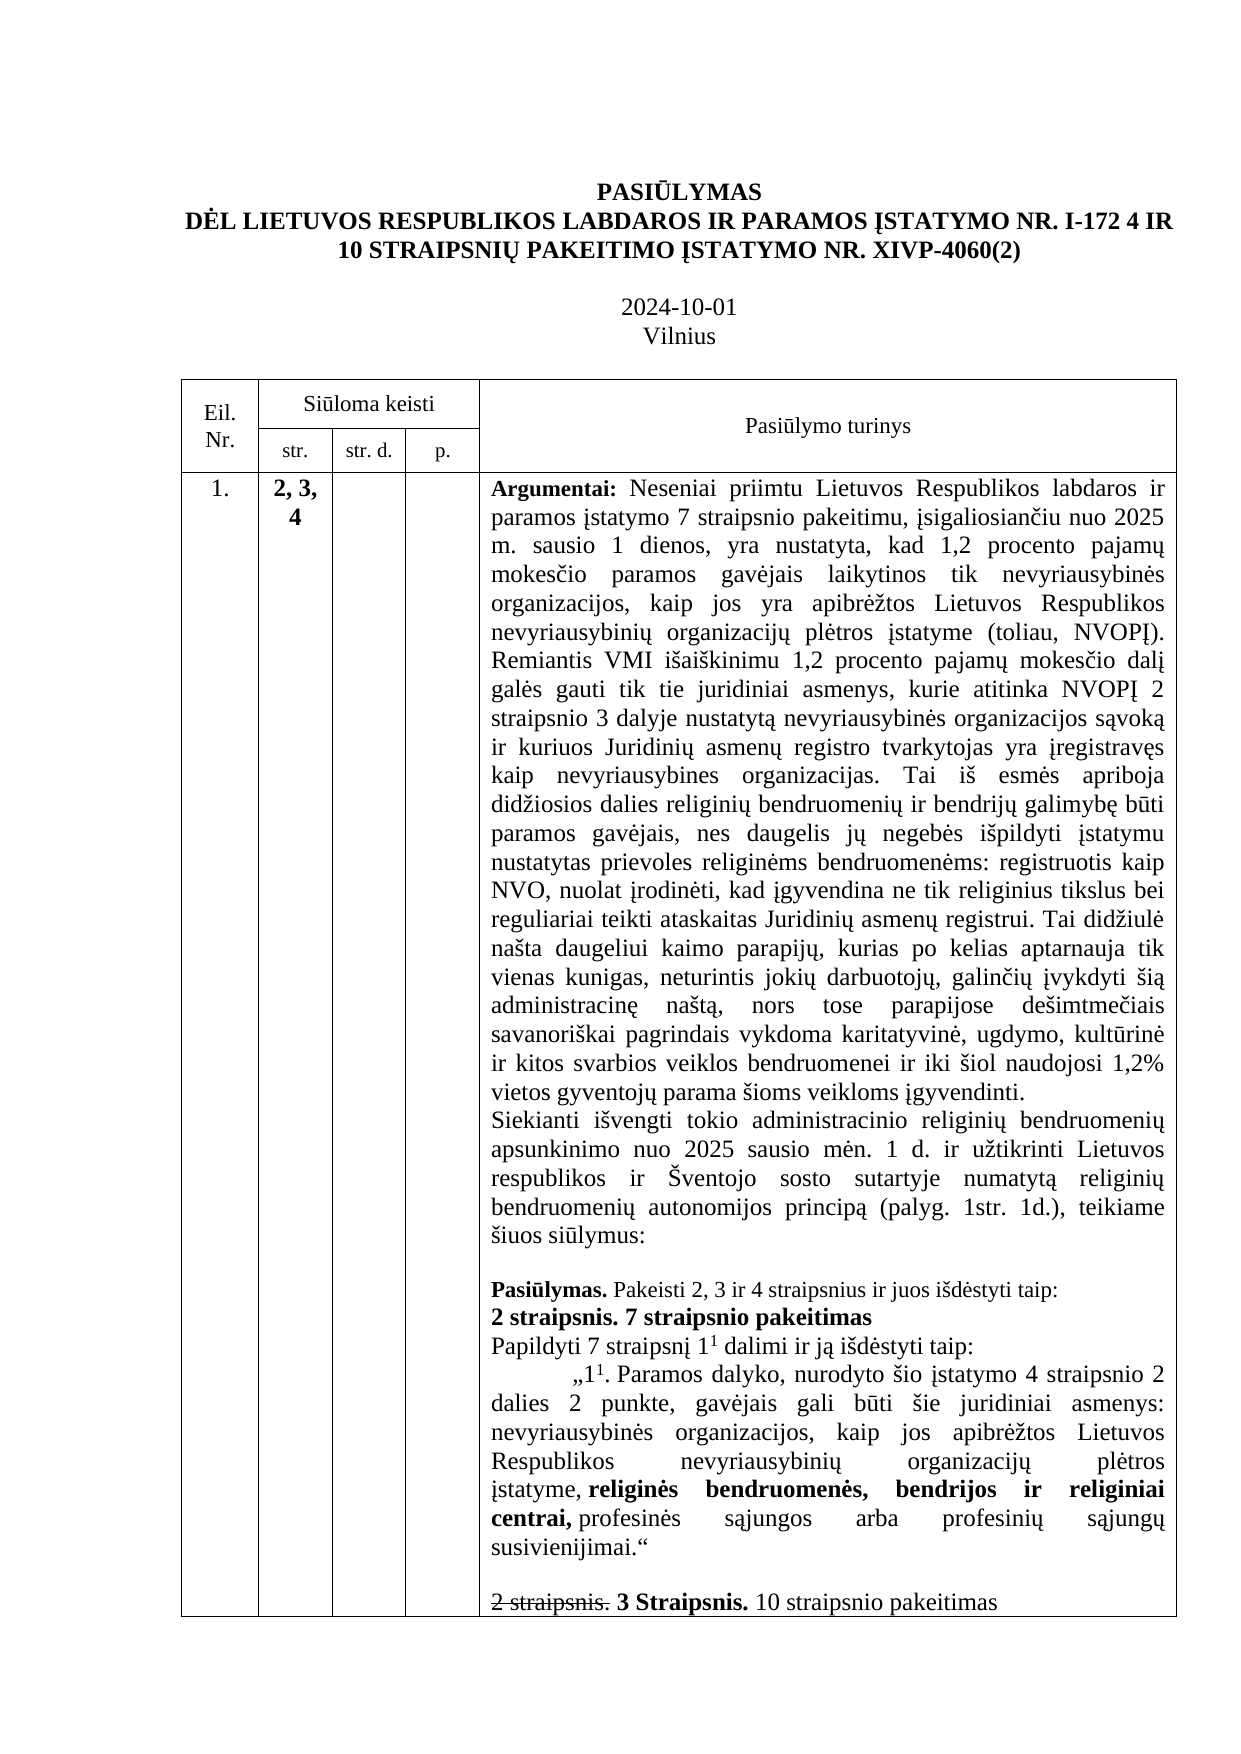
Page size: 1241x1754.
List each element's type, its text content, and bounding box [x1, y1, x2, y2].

table_header Pasiūlymo turinys [480, 380, 1176, 472]
text Vilnius [177, 321, 1181, 350]
table_cell 2, 3, 4 [259, 473, 332, 1616]
text DĖL LIETUVOS RESPUBLIKOS LABDAROS IR PARAMOS ĮSTATYMO NR. I-172 4 IR 10 STRAIPSNIŲ PAKEITIMO ĮSTATYMO NR. XIVP-4060(2) [177, 206, 1181, 263]
table_cell str. d. [333, 429, 405, 472]
table_header Eil. Nr. [182, 380, 258, 472]
table_cell 1. [182, 473, 258, 1616]
table_cell [333, 473, 405, 1616]
table_cell [406, 473, 479, 1616]
text PASIŪLYMAS [177, 177, 1181, 206]
table_cell str. [259, 429, 332, 472]
table_header Siūloma keisti [259, 380, 479, 428]
table_cell p. [406, 429, 479, 472]
text 2024-10-01 [177, 292, 1181, 321]
table_cell Argumentai: Neseniai priimtu Lietuvos Respublikos labdaros ir paramos įstatymo 7 straipsnio pakeitimu, įsigaliosiančiu nuo 2025 m. sausio 1 dienos, yra nustatyta, kad 1,2 procento pajamų mokesčio paramos gavėjais laikytinos tik nevyriausybinės organizacijos, kaip jos yra apibrėžtos Lietuvos Respublikos nevyriausybinių organizacijų plėtros įstatyme (toliau, NVOPĮ). Remiantis VMI išaiškinimu 1,2 procento pajamų mokesčio dalį galės gauti tik tie juridiniai asmenys, kurie atitinka NVOPĮ 2 straipsnio 3 dalyje nustatytą nevyriausybinės organizacijos sąvoką ir kuriuos Juridinių asmenų registro tvarkytojas yra įregistravęs kaip nevyriausybines organizacijas. Tai iš esmės apriboja didžiosios dalies religinių bendruomenių ir bendrijų galimybę būti paramos gavėjais, nes daugelis jų negebės išpildyti įstatymu nustatytas prievoles religinėms bendruomenėms: registruotis kaip NVO, nuolat įrodinėti, kad įgyvendina ne tik religinius tikslus bei reguliariai teikti ataskaitas Juridinių asmenų registrui. Tai didžiulė našta daugeliui kaimo parapijų, kurias po kelias aptarnauja tik vienas kunigas, neturintis jokių darbuotojų, galinčių įvykdyti šią administracinę naštą, nors tose parapijose dešimtmečiais savanoriškai pagrindais vykdoma karitatyvinė, ugdymo, kultūrinė ir kitos svarbios veiklos bendruomenei ir iki šiol naudojosi 1,2% vietos gyventojų parama šioms veikloms įgyvendinti. Siekianti išvengti tokio administracinio religinių bendruomenių apsunkinimo nuo 2025 sausio mėn. 1 d. ir užtikrinti Lietuvos respublikos ir Šventojo sosto sutartyje numatytą religinių bendruomenių autonomijos principą (palyg. 1str. 1d.), teikiame šiuos siūlymus: Pasiūlymas. Pakeisti 2, 3 ir 4 straipsnius ir juos išdėstyti taip: 2 straipsnis. 7 straipsnio pakeitimas Papildyti 7 straipsnį 11 dalimi ir ją išdėstyti taip: „11. Paramos dalyko, nurodyto šio įstatymo 4 straipsnio 2 dalies 2 punkte, gavėjais gali būti šie juridiniai asmenys: nevyriausybinės organizacijos, kaip jos apibrėžtos Lietuvos Respublikos nevyriausybinių organizacijų plėtros įstatyme, religinės bendruomenės, bendrijos ir religiniai centrai, profesinės sąjungos arba profesinių sąjungų susivienijimai.“ 2 straipsnis. 3 Straipsnis. 10 straipsnio pakeitimas [480, 473, 1176, 1616]
